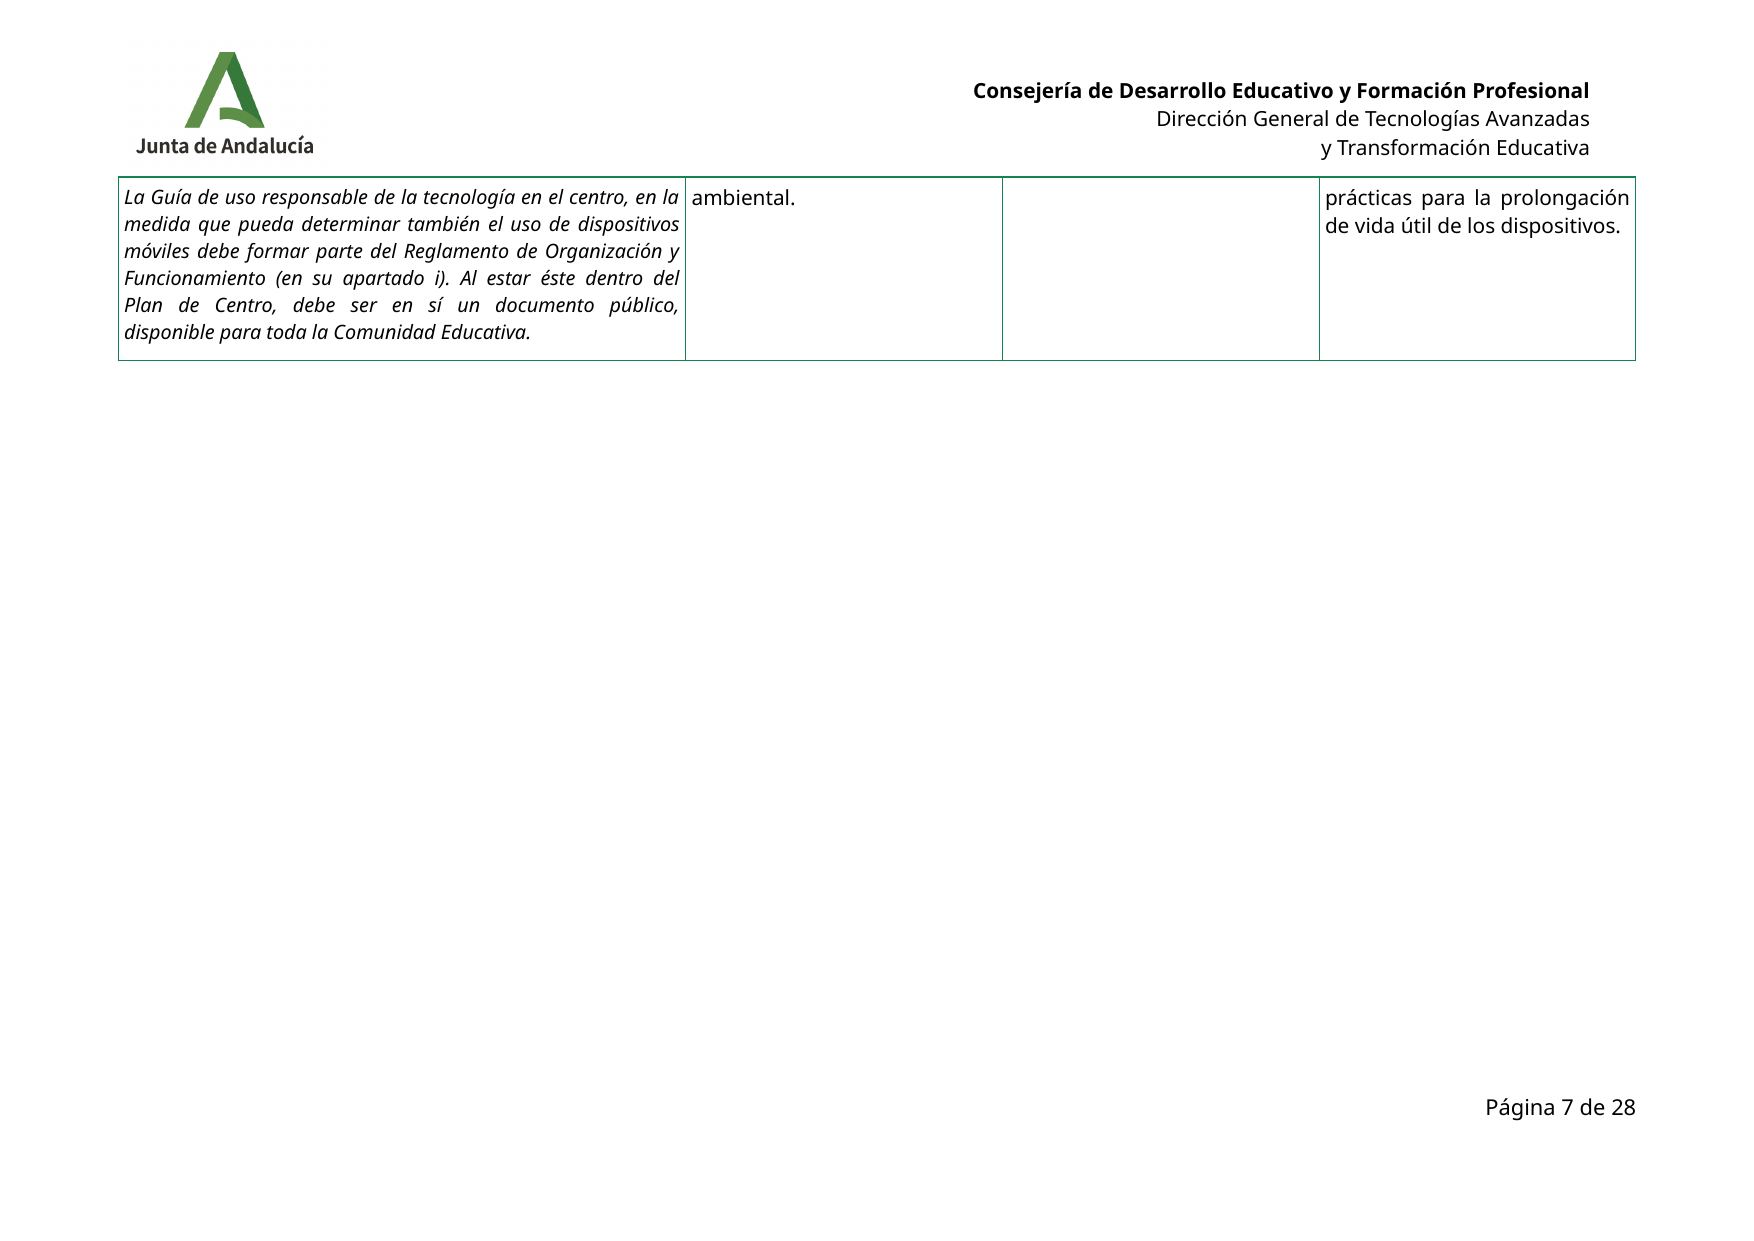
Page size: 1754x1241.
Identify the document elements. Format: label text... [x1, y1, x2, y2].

table_cell ambiental. [686, 178, 1002, 359]
table_cell La Guía de uso responsable de la tecnología en el centro, en la medida que pueda determinar también el uso de dispositivos móviles debe formar parte del Reglamento de Organización y Funcionamiento (en su apartado i). Al estar éste dentro del Plan de Centro, debe ser en sí un documento público, disponible para toda la Comunidad Educativa. [119, 178, 685, 359]
picture [119, 38, 330, 167]
table_cell [1003, 178, 1319, 359]
table_cell prácticas para la prolongación de vida útil de los dispositivos. [1320, 178, 1635, 359]
